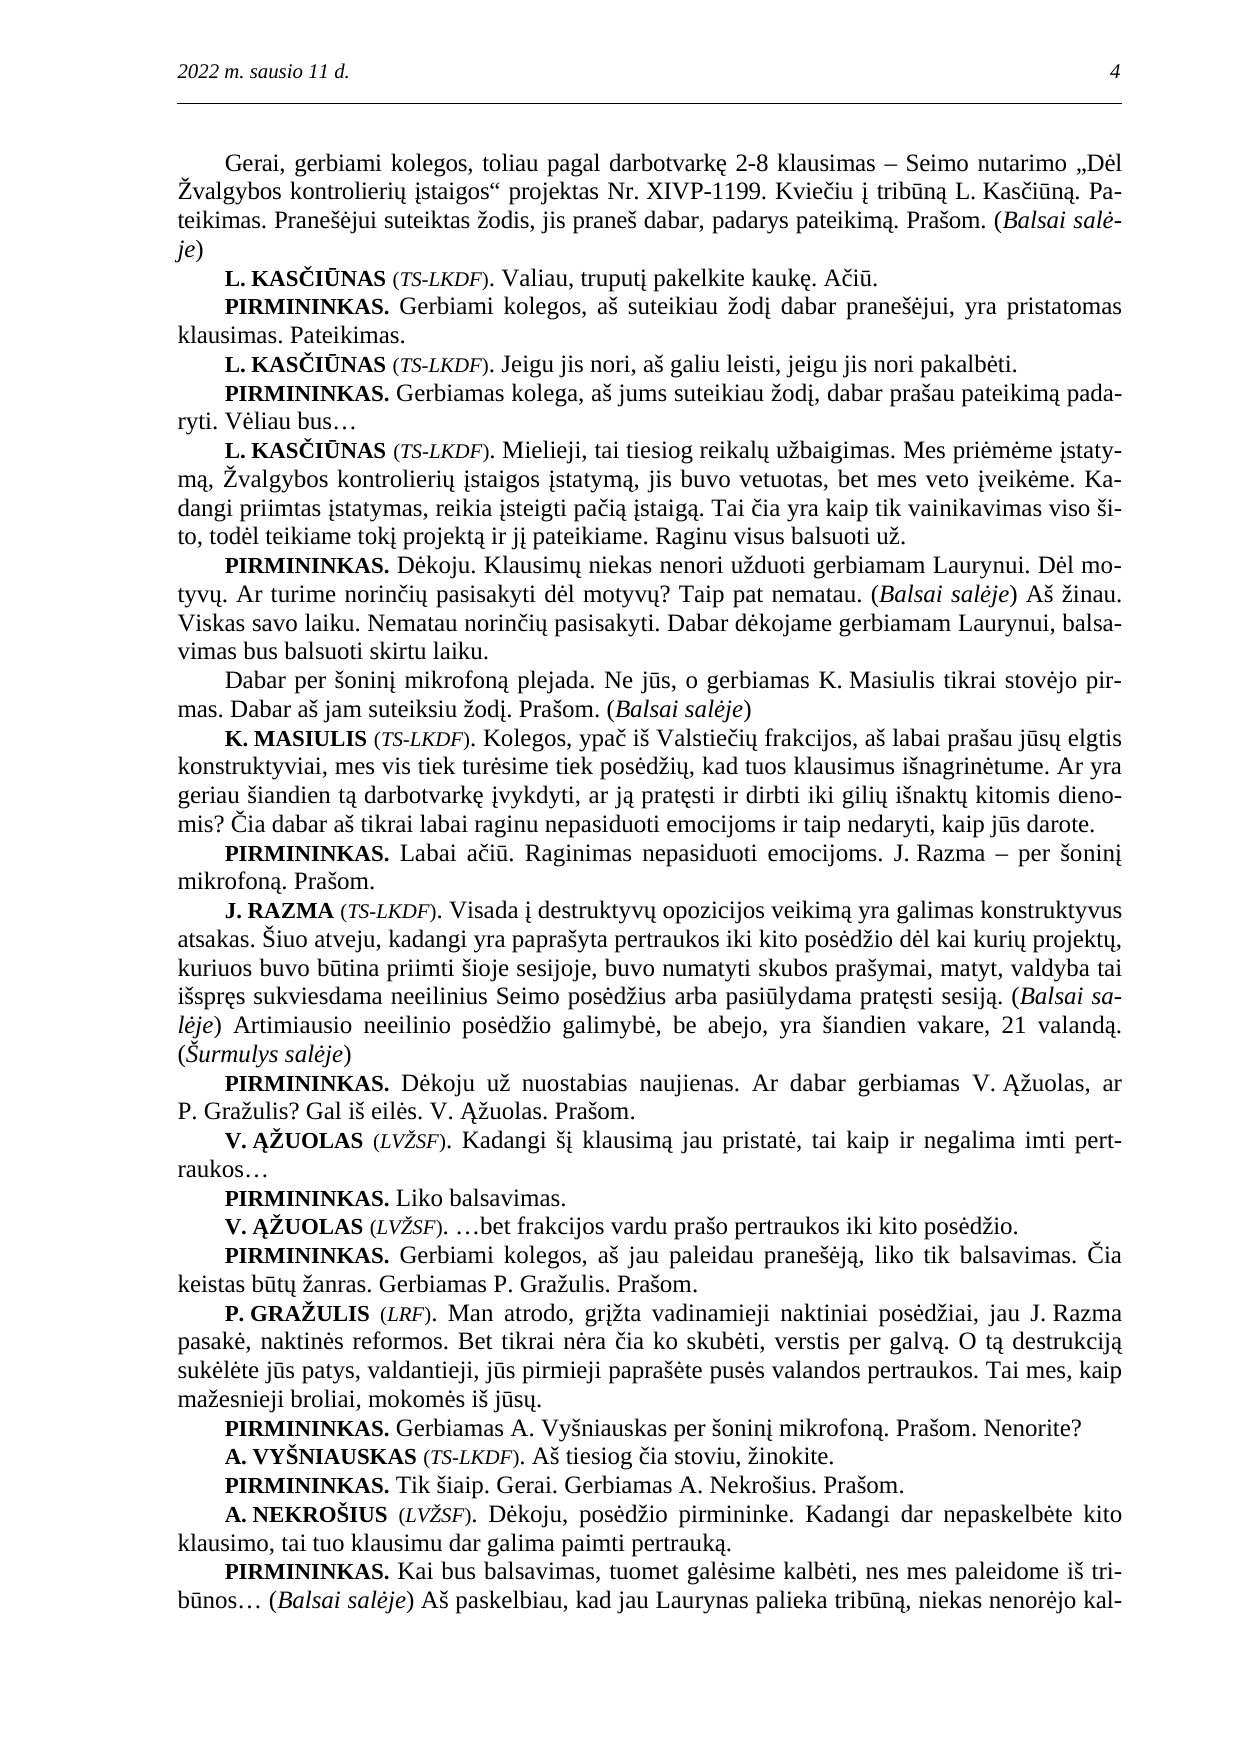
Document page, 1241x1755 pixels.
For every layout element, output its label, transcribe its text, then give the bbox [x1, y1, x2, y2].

text J. RAZMA (TS-LKDF). Vi­sa­da į de­struk­ty­vų opo­zi­ci­jos vei­ki­mą yra ga­li­mas kon­struk­ty­vus at­sa­kas. Šiuo at­ve­ju, ka­dan­gi yra pa­pra­šy­ta per­trau­kos iki ki­to po­sė­džio dėl kai ku­rių pro­jek­tų, ku­riuos bu­vo bū­ti­na pri­im­ti šio­je se­si­jo­je, bu­vo nu­ma­ty­ti sku­bos pra­šy­mai, ma­tyt, val­dy­ba tai iš­spręs su­kvies­da­ma ne­ei­li­nius Sei­mo po­sė­džius ar­ba pa­siū­ly­da­ma pra­tęs­ti se­si­ją. (Bal­sai sa­lė­je) Ar­ti­miau­sio ne­ei­li­nio po­sė­džio ga­li­my­bė, be abe­jo, yra šian­dien va­ka­re, 21 va­lan­dą. (Šur­mu­lys sa­lė­je) [177, 895, 1122, 1068]
text PIRMININKAS. Ger­bia­mi ko­le­gos, aš su­tei­kiau žo­dį da­bar pra­ne­šė­jui, yra pri­sta­to­mas klau­si­mas. Pa­tei­ki­mas. [177, 291, 1122, 349]
text P. GRAŽULIS (LRF). Man at­ro­do, grįž­ta va­di­na­mie­ji nak­ti­niai po­sė­džiai, jau J. Raz­ma pa­sa­kė, nak­ti­nės re­for­mos. Bet tik­rai nė­ra čia ko sku­bė­ti, vers­tis per gal­vą. O tą de­struk­ci­ją su­kė­lė­te jūs pa­tys, val­dan­tie­ji, jūs pir­mie­ji pa­pra­šė­te pu­sės va­lan­dos per­trau­kos. Tai mes, kaip ma­žes­nie­ji bro­liai, mo­ko­mės iš jū­sų. [177, 1298, 1122, 1413]
text A. VYŠNIAUSKAS (TS-LKDF). Aš tie­siog čia sto­viu, ži­no­ki­te. [177, 1441, 1122, 1470]
text Ge­rai, ger­bia­mi ko­le­gos, to­liau pa­gal dar­bo­tvarkę 2-8 klau­si­mas – Sei­mo nu­ta­ri­mo „Dėl Žval­gy­bos kon­tro­lie­rių įstai­gos“ pro­jek­tas Nr. XIVP-1199. Kvie­čiu į tri­bū­ną L. Kas­čiū­ną. Pa­tei­ki­mas. Pra­ne­šė­jui su­teik­tas žo­dis, jis pra­neš da­bar, pa­da­rys pa­tei­ki­mą. Pra­šom. (Bal­sai sa­lė­je) [177, 148, 1122, 263]
text PIRMININKAS. Ger­bia­mas A. Vyš­niaus­kas per šo­ni­nį mik­ro­fo­ną. Pra­šom. Ne­no­ri­te? [177, 1413, 1122, 1441]
text L. KASČIŪNAS (TS-LKDF). Va­liau, tru­pu­tį pa­kel­ki­te kau­kę. Ačiū. [177, 263, 1122, 291]
text PIRMININKAS. Ger­bia­mas ko­le­ga, aš jums su­tei­kiau žo­dį, da­bar pra­šau pa­tei­ki­mą pa­da­ry­ti. Vė­liau bus… [177, 378, 1122, 435]
text PIRMININKAS. Li­ko bal­sa­vi­mas. [177, 1183, 1122, 1211]
text V. ĄŽUOLAS (LVŽSF). Ka­dan­gi šį klau­si­mą jau pri­sta­tė, tai kaip ir ne­ga­li­ma im­ti per­t­raukos… [177, 1125, 1122, 1183]
text PIRMININKAS. Tik šiaip. Ge­rai. Ger­bia­mas A. Ne­kro­šius. Pra­šom. [177, 1470, 1122, 1499]
text Da­bar per šo­ni­nį mik­ro­fo­ną ple­ja­da. Ne jūs, o ger­bia­mas K. Ma­siu­lis tik­rai sto­vė­jo pir­mas. Da­bar aš jam su­teik­siu žo­dį. Pra­šom. (Bal­sai sa­lė­je) [177, 665, 1122, 723]
text K. MASIULIS (TS-LKDF). Ko­le­gos, ypač iš Vals­tie­čių frak­ci­jos, aš la­bai pra­šau jū­sų elg­tis kon­struk­ty­viai, mes vis tiek tu­rė­si­me tiek po­sė­džių, kad tuos klau­si­mus iš­nag­ri­nė­tu­me. Ar yra ge­riau šian­dien tą dar­bo­tvarkę įvyk­dy­ti, ar ją pra­tęs­ti ir dirb­ti iki gi­lių iš­nak­tų ki­to­mis die­no­mis? Čia da­bar aš tik­rai la­bai ra­gi­nu ne­pa­si­duo­ti emo­ci­joms ir taip ne­da­ry­ti, kaip jūs da­ro­te. [177, 723, 1122, 838]
text PIRMININKAS. Kai bus bal­sa­vi­mas, tuo­met ga­lė­si­me kal­bė­ti, nes mes pa­lei­do­me iš tri­bū­nos… (Bal­sai sa­lė­je) Aš pa­skel­biau, kad jau Lau­ry­nas pa­lie­ka tri­bū­ną, nie­kas ne­no­rė­jo kal­ [177, 1556, 1122, 1614]
text A. NEKROŠIUS (LVŽSF). Dė­ko­ju, po­sė­džio pir­mi­nin­ke. Ka­dan­gi dar ne­pa­skel­bė­te ki­to klau­si­mo, tai tuo klau­si­mu dar ga­li­ma pa­im­ti per­trau­ką. [177, 1499, 1122, 1556]
text PIRMININKAS. Dė­ko­ju. Klau­si­mų nie­kas ne­no­ri už­duo­ti ger­bia­mam Lau­ry­nui. Dėl mo­ty­vų. Ar tu­ri­me no­rin­čių pa­si­sa­ky­ti dėl mo­ty­vų? Taip pat ne­ma­tau. (Bal­sai sa­lė­je) Aš ži­nau. Vis­kas sa­vo lai­ku. Ne­ma­tau no­rin­čių pa­si­sa­ky­ti. Da­bar dė­ko­ja­me ger­bia­mam Lau­ry­nui, bal­sa­vi­mas bus bal­suo­ti skir­tu lai­ku. [177, 550, 1122, 665]
text PIRMININKAS. La­bai ačiū. Ra­gi­ni­mas ne­pa­si­duo­ti emo­ci­joms. J. Raz­ma – per šo­ni­nį mik­ro­fo­ną. Pra­šom. [177, 838, 1122, 895]
text PIRMININKAS. Dė­ko­ju už nuo­sta­bias nau­jie­nas. Ar da­bar ger­bia­mas V. Ąžuo­las, ar P. Gra­žu­lis? Gal iš ei­lės. V. Ąžuo­las. Pra­šom. [177, 1068, 1122, 1125]
text L. KASČIŪNAS (TS-LKDF). Jei­gu jis no­ri, aš ga­liu leis­ti, jei­gu jis no­ri pa­kal­bė­ti. [177, 349, 1122, 378]
text L. KASČIŪNAS (TS-LKDF). Mie­lie­ji, tai tie­siog rei­ka­lų už­bai­gi­mas. Mes pri­ėmė­me įsta­ty­mą, Žval­gy­bos kon­tro­lie­rių įstai­gos įsta­ty­mą, jis bu­vo ve­tuo­tas, bet mes ve­to įvei­kė­me. Ka­dan­gi pri­im­tas įsta­ty­mas, rei­kia įsteig­ti pa­čią įstai­gą. Tai čia yra kaip tik vai­ni­ka­vi­mas vi­so ši­to, to­dėl tei­kia­me to­kį pro­jek­tą ir jį pa­tei­kia­me. Ra­gi­nu vi­sus bal­suo­ti už. [177, 435, 1122, 550]
text V. ĄŽUOLAS (LVŽSF). …bet frak­ci­jos var­du pra­šo per­trau­kos iki ki­to po­sė­džio. [177, 1211, 1122, 1240]
text PIRMININKAS. Ger­bia­mi ko­le­gos, aš jau pa­lei­dau pra­ne­šė­ją, li­ko tik bal­sa­vi­mas. Čia keis­tas bū­tų žan­ras. Ger­bia­mas P. Gra­žu­lis. Pra­šom. [177, 1240, 1122, 1298]
